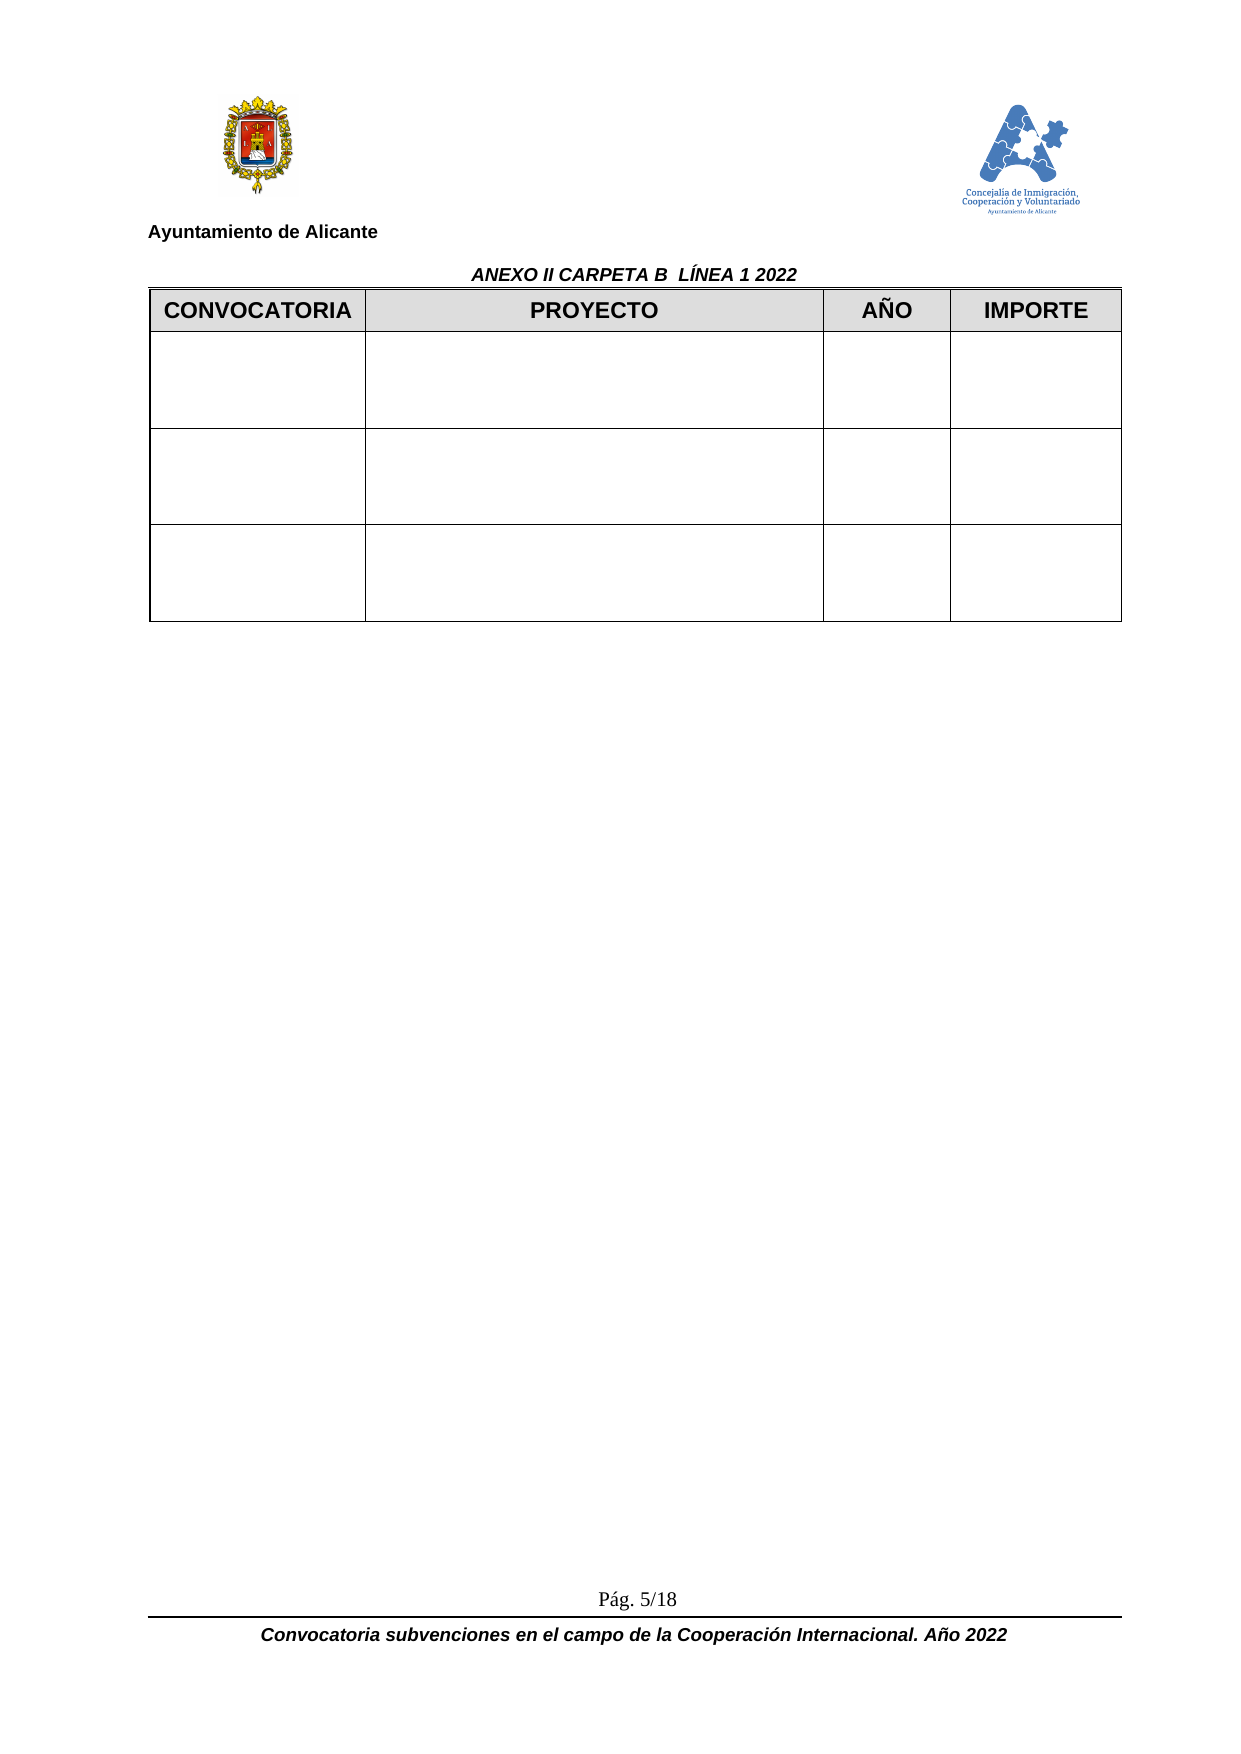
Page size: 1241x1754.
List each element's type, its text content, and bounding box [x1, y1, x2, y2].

table_cell [824, 525, 950, 621]
table_cell [951, 429, 1121, 524]
table_cell [951, 525, 1121, 621]
table_cell [151, 429, 365, 524]
table_cell [366, 332, 823, 427]
table_cell [951, 332, 1121, 427]
table_cell [824, 429, 950, 524]
table_cell [366, 429, 823, 524]
table_cell [151, 332, 365, 427]
table_header PROYECTO [366, 290, 823, 331]
table_cell [824, 332, 950, 427]
picture [217, 94, 299, 197]
picture [949, 87, 1096, 234]
table_header AÑO [824, 290, 950, 331]
table_cell [151, 525, 365, 621]
table_header IMPORTE [951, 290, 1121, 331]
table_cell [366, 525, 823, 621]
table_header CONVOCATORIA [151, 290, 365, 331]
